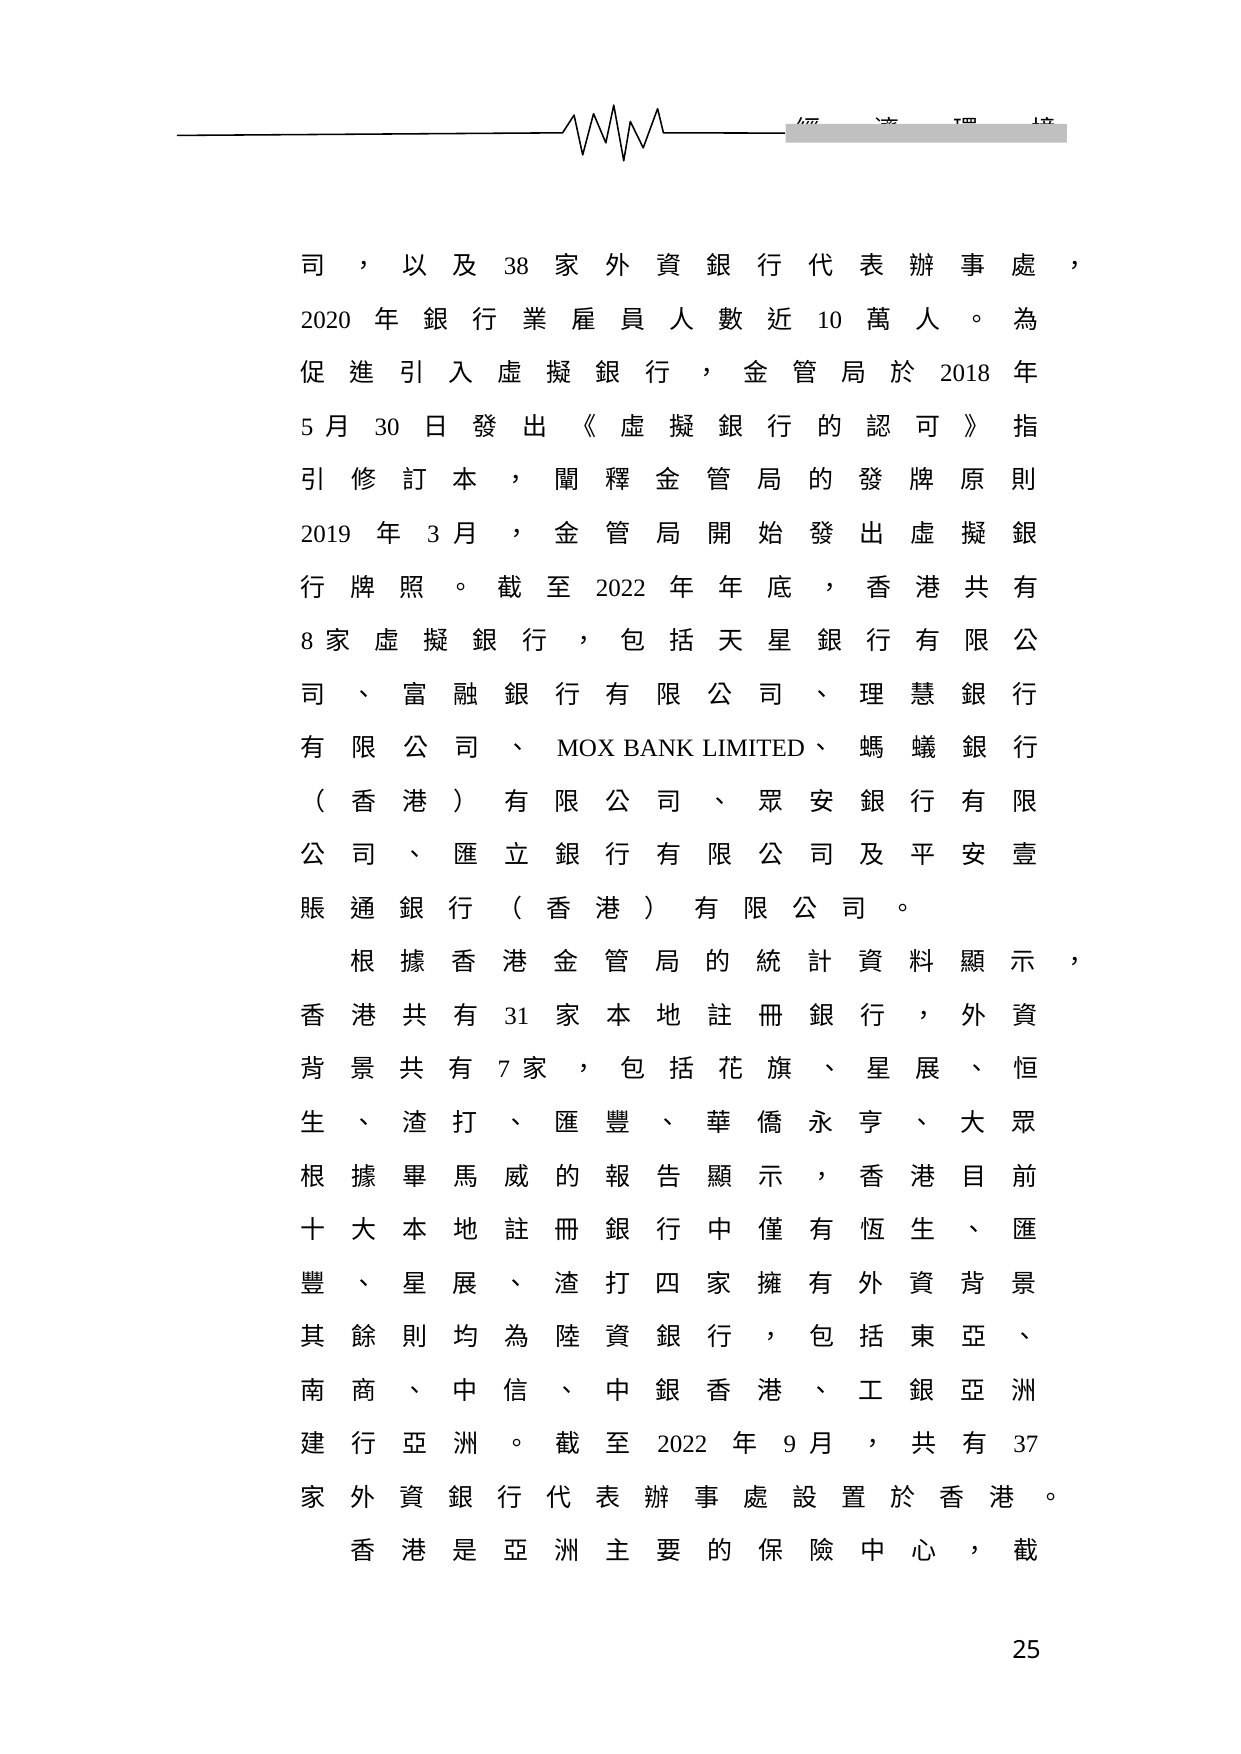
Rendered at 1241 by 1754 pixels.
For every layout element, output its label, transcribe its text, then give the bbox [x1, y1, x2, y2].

text 香港是亞太區重要的銀行和金融中心，香港共有188家認可機構和38個代表辦事處；香港銀行體系為三級發牌制度，分為持牌銀行、有限制牌照銀行及接受存款公司三級，各級銀行業務範圍不同，只有持牌銀行和有限制牌照銀行才可稱為銀行。香港共有160家持牌銀行，16家有限制牌照銀行及12家接受存款公司，以及38家外資銀行代表辦事處，2020年銀行業雇員人數近10萬人。為促進引入虛擬銀行，金管局於2018年5月30日發出《虛擬銀行的認可》指引修訂本，闡釋金管局的發牌原則。2019年3月，金管局開始發出虛擬銀行牌照。截至2022年年底，香港共有8家虛擬銀行，包括天星銀行有限公司、富融銀行有限公司、理慧銀行有限公司、MOX BANK LIMITED、螞蟻銀行（香港）有限公司、眾安銀行有限公司、匯立銀行有限公司及平安壹賬通銀行（香港）有限公司。 [276, 237, 1063, 933]
text 香港是亞洲主要的保險中心，截至2022年9月香港共有164家獲授權保險公司，其中97家在香港註冊成立，而百慕達、英國和美國公司則是主要海外註冊成立地點。保險業雇員超過10萬人，在2022年，香港保險業的全保費總額增加0.06%至5,817億港元。截至2022年9月底，共有1,741間持牌保險代理機構、80,834名持牌個人保險代理，以及24,475名持牌業務代表（代理）。另外，共有819間持牌保險經紀公司和10,990名持牌業務代表（經紀）。香港前五大保險公司為安盛保險有限公司、保柏（亞洲）有限公司、中國太平保險（香港）有限公司、蘇黎世保險（香港）及中銀集團保險有限公司。為推動香港的互聯網金融服務發展，保險業監管局於2017年9月推出快速通道計劃，加快處理採用全數碼分銷渠道經營的新保險公司的授權申請。到目前為止，保險業監管局已向4間虛擬保險公司發出快速通道授權。 [276, 1522, 1063, 1576]
text 根據香港金管局的統計資料顯示，香港共有31家本地註冊銀行，外資背景共有7家，包括花旗、星展、恒生、渣打、匯豐、華僑永亨、大眾。根據畢馬威的報告顯示，香港目前十大本地註冊銀行中僅有恆生、匯豐、星展、渣打四家擁有外資背景，其餘則均為陸資銀行，包括東亞、南商、中信、中銀香港、工銀亞洲、建行亞洲。截至2022年9月，共有37家外資銀行代表辦事處設置於香港。 [276, 933, 1063, 1522]
